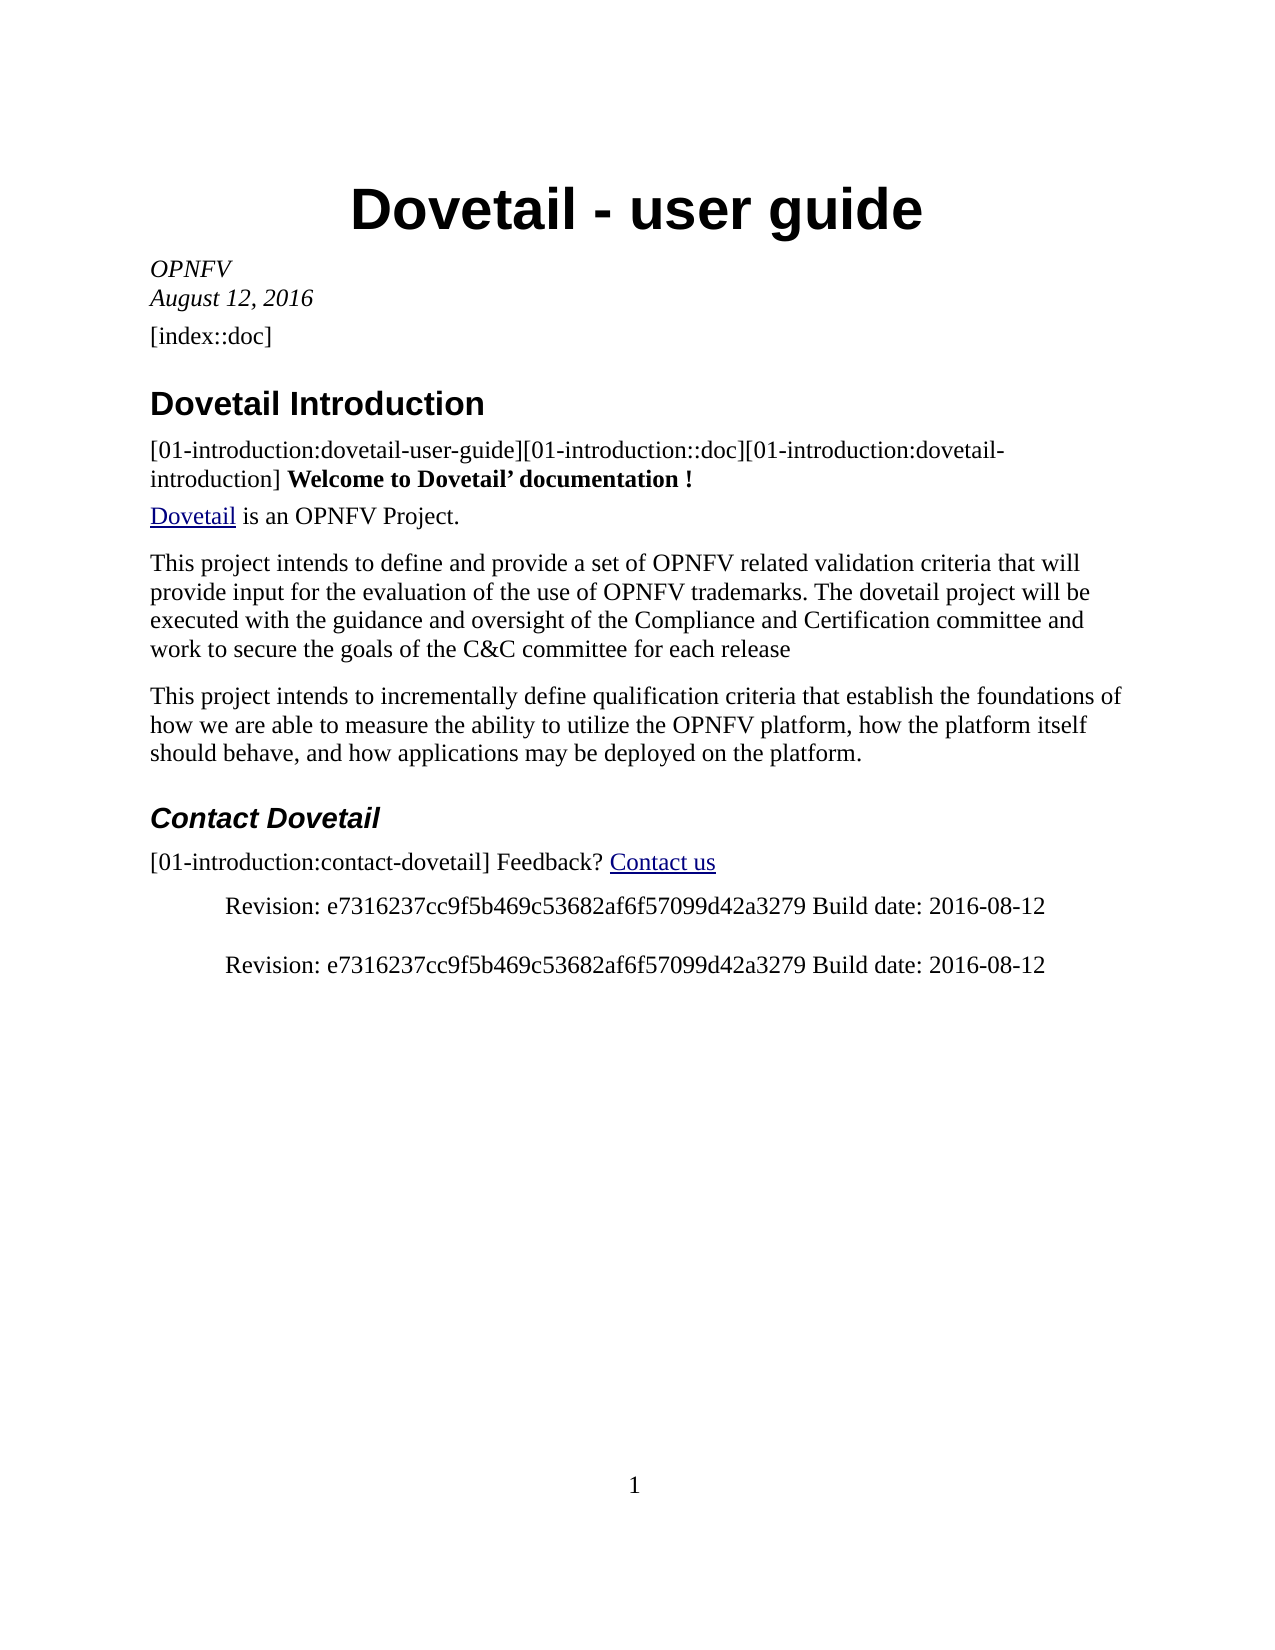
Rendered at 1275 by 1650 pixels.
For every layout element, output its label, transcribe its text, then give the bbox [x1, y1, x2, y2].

text OPNFV [150, 254, 1125, 283]
subtitle Dovetail Introduction [150, 384, 1125, 422]
text [index::doc] [150, 321, 1125, 350]
subtitle Contact Dovetail [150, 801, 1125, 835]
text This project intends to define and provide a set of OPNFV related validation criteria that will provide input for the evaluation of the use of OPNFV trademarks. The dovetail project will be executed with the guidance and oversight of the Compliance and Certification committee and work to secure the goals of the C&C committee for each release [150, 548, 1125, 663]
text Revision: e7316237cc9f5b469c53682af6f57099d42a3279 Build date: 2016-08-12 [225, 891, 1125, 920]
text This project intends to incrementally define qualification criteria that establish the foundations of how we are able to measure the ability to utilize the OPNFV platform, how the platform itself should behave, and how applications may be deployed on the platform. [150, 681, 1125, 767]
title Dovetail - user guide [150, 175, 1125, 242]
text Dovetail is an OPNFV Project. [150, 501, 1125, 530]
text [01-introduction:contact-dovetail] Feedback? Contact us [150, 847, 1125, 876]
text Revision: e7316237cc9f5b469c53682af6f57099d42a3279 Build date: 2016-08-12 [225, 950, 1125, 978]
text [01-introduction:dovetail-user-guide][01-introduction::doc][01-introduction:dovetail-introduction] Welcome to Dovetail’ documentation ! [150, 435, 1125, 492]
text August 12, 2016 [150, 283, 1125, 312]
